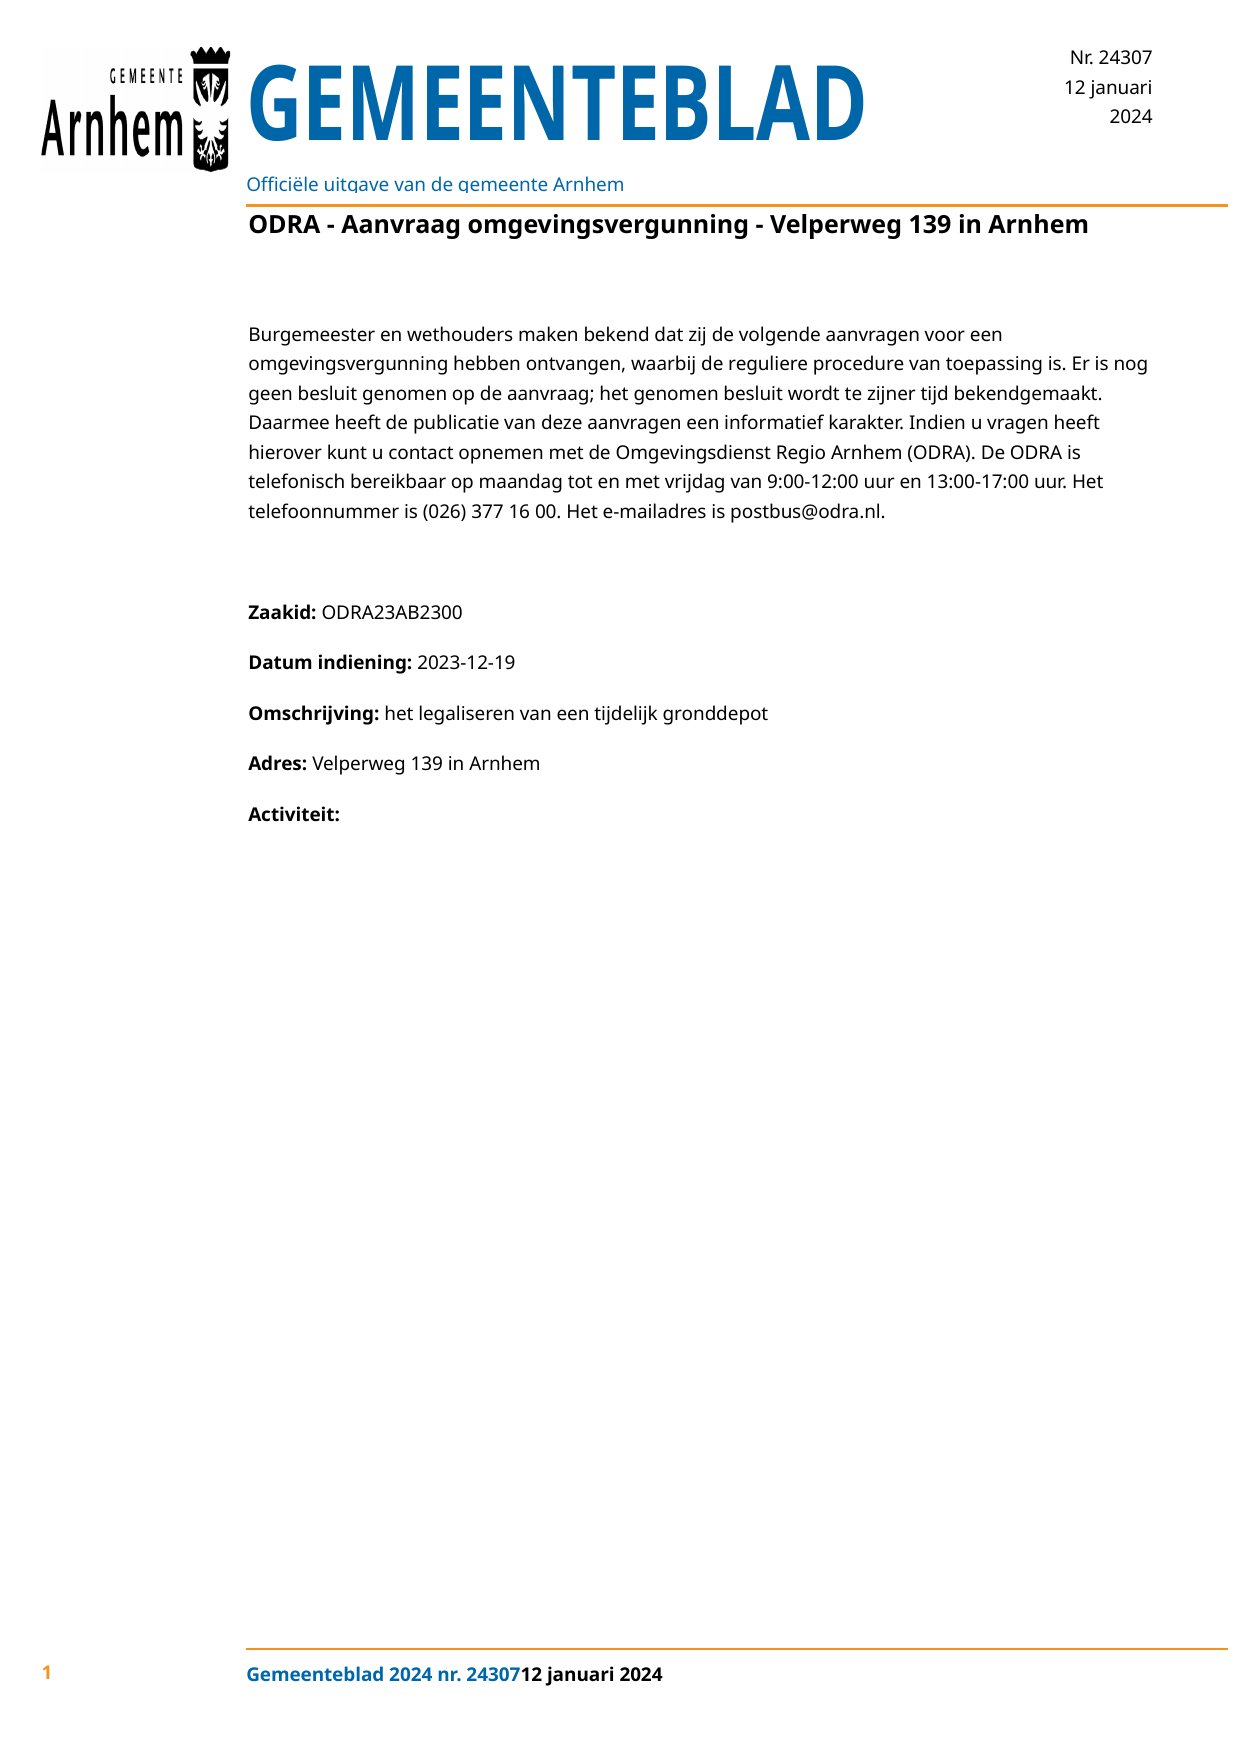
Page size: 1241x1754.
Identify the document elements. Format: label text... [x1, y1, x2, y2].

text Activiteit: [248, 801, 1152, 826]
text Zaakid: ODRA23AB2300 [248, 599, 1152, 625]
text Burgemeester en wethouders maken bekend dat zij de volgende aanvragen voor een omgevingsvergunning hebben ontvangen, waarbij de reguliere procedure van toepassing is. Er is nog geen besluit genomen op de aanvraag; het genomen besluit wordt te zijner tijd bekendgemaakt. Daarmee heeft de publicatie van deze aanvragen een informatief karakter. Indien u vragen heeft hierover kunt u contact opnemen met de Omgevingsdienst Regio Arnhem (ODRA). De ODRA is telefonisch bereikbaar op maandag tot en met vrijdag van 9:00-12:00 uur en 13:00-17:00 uur. Het telefoonnummer is (026) 377 16 00. Het e-mailadres is postbus@odra.nl. [248, 321, 1152, 524]
text Omschrijving: het legaliseren van een tijdelijk gronddepot [248, 700, 1152, 726]
text Adres: Velperweg 139 in Arnhem [248, 750, 1152, 776]
picture [41, 47, 231, 172]
text ODRA - Aanvraag omgevingsvergunning - Velperweg 139 in Arnhem [248, 207, 1152, 241]
text Datum indiening: 2023-12-19 [248, 649, 1152, 675]
